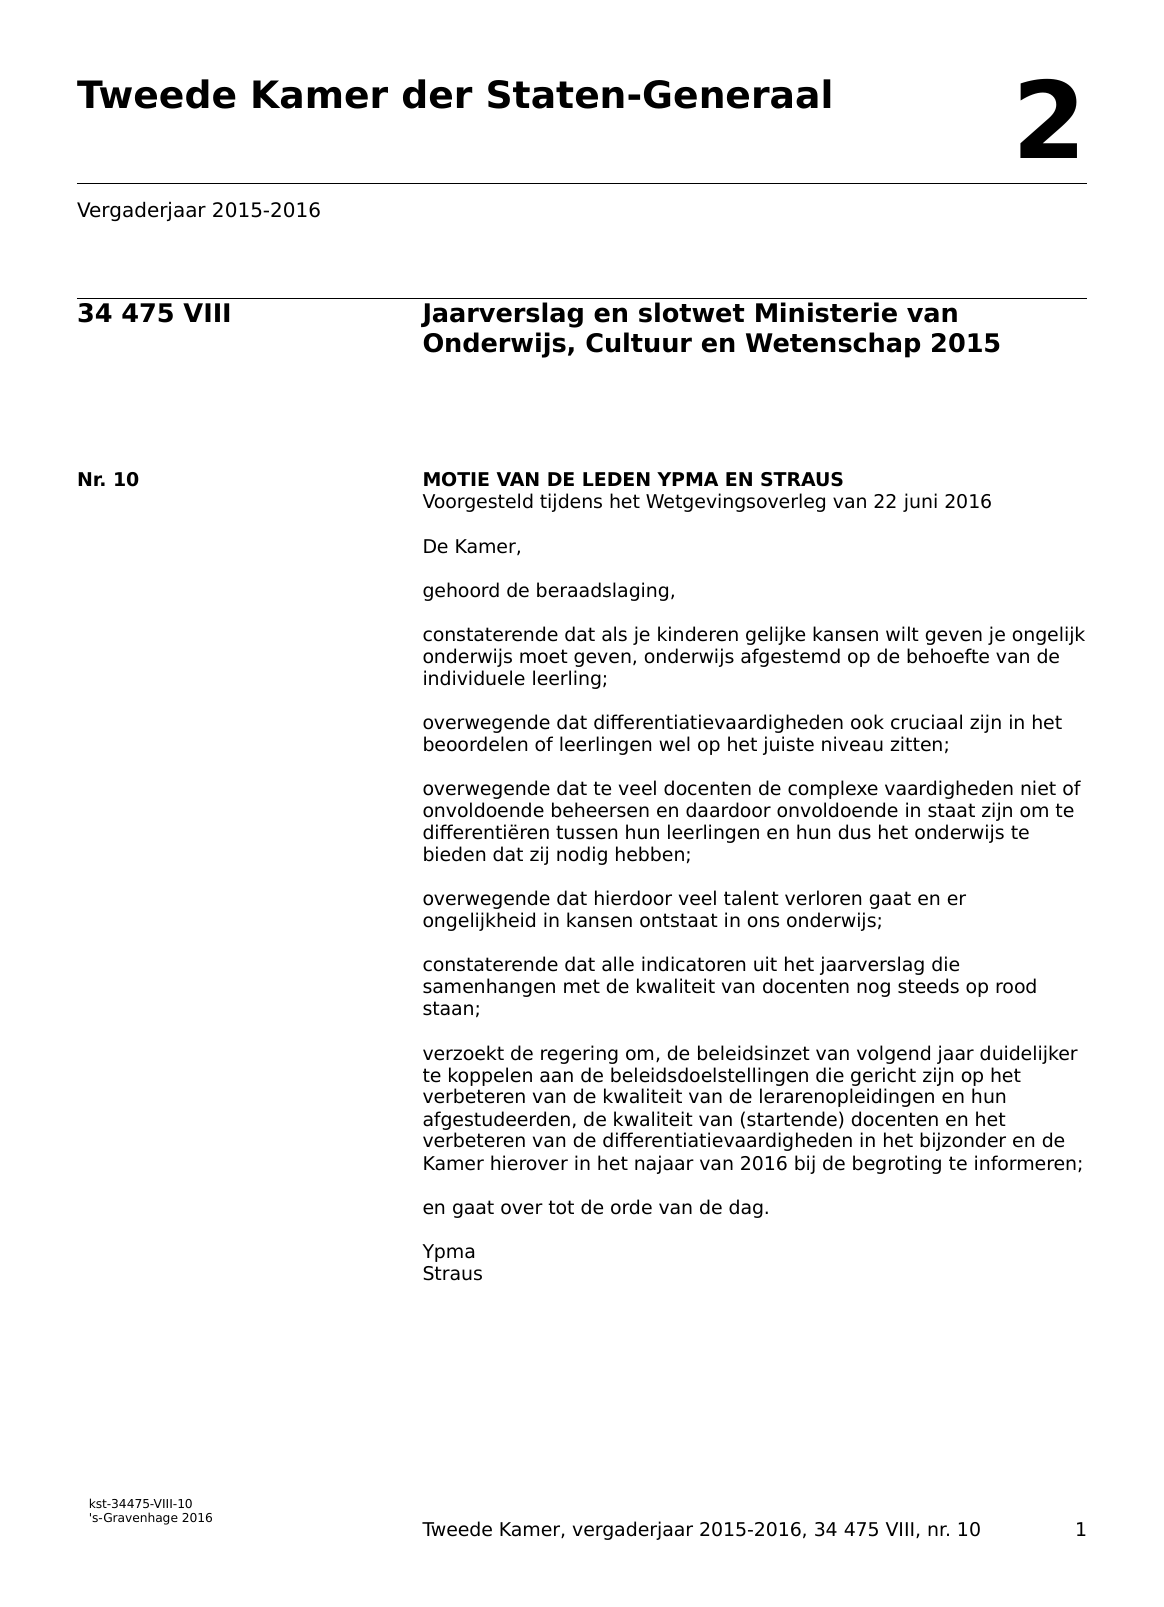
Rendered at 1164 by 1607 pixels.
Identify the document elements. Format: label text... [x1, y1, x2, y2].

table_cell Vergaderjaar 2015-2016 [77, 184, 1087, 298]
text constaterende dat alle indicatoren uit het jaarverslag die samenhangen met de kwaliteit van docenten nog steeds op rood staan; [422, 954, 1087, 1020]
text overwegende dat hierdoor veel talent verloren gaat en er ongelijkheid in kansen ontstaat in ons onderwijs; [422, 888, 1087, 932]
text verzoekt de regering om, de beleidsinzet van volgend jaar duidelijker te koppelen aan de beleidsdoelstellingen die gericht zijn op het verbeteren van de kwaliteit van de lerarenopleidingen en hun afgestudeerden, de kwaliteit van (startende) docenten en het verbeteren van de differentiatievaardigheden in het bijzonder en de Kamer hierover in het najaar van 2016 bij de begroting te informeren; [422, 1042, 1087, 1174]
text Voorgesteld tijdens het Wetgevingsoverleg van 22 juni 2016 [422, 491, 1087, 513]
table_header 2 [886, 59, 1087, 183]
text gehoord de beraadslaging, [422, 580, 1087, 602]
text Straus [422, 1263, 1087, 1285]
text Ypma [422, 1241, 1087, 1263]
text 's-Gravenhage 2016 [88, 1511, 323, 1525]
table_header Tweede Kamer der Staten-Generaal [77, 59, 886, 183]
text overwegende dat te veel docenten de complexe vaardigheden niet of onvoldoende beheersen en daardoor onvoldoende in staat zijn om te differentiëren tussen hun leerlingen en hun dus het onderwijs te bieden dat zij nodig hebben; [422, 778, 1087, 866]
text overwegende dat differentiatievaardigheden ook cruciaal zijn in het beoordelen of leerlingen wel op het juiste niveau zitten; [422, 712, 1087, 756]
text De Kamer, [422, 536, 1087, 557]
text constaterende dat als je kinderen gelijke kansen wilt geven je ongelijk onderwijs moet geven, onderwijs afgestemd op de behoefte van de individuele leerling; [422, 624, 1087, 690]
text en gaat over tot de orde van de dag. [422, 1197, 1087, 1218]
subtitle 34 475 VIII Jaarverslag en slotwet Ministerie van Onderwijs, Cultuur en Wetenschap 2015 [77, 299, 1087, 358]
text kst-34475-VIII-10 [88, 1497, 323, 1511]
subtitle Nr. 10 MOTIE VAN DE LEDEN YPMA EN STRAUS [77, 469, 1087, 491]
